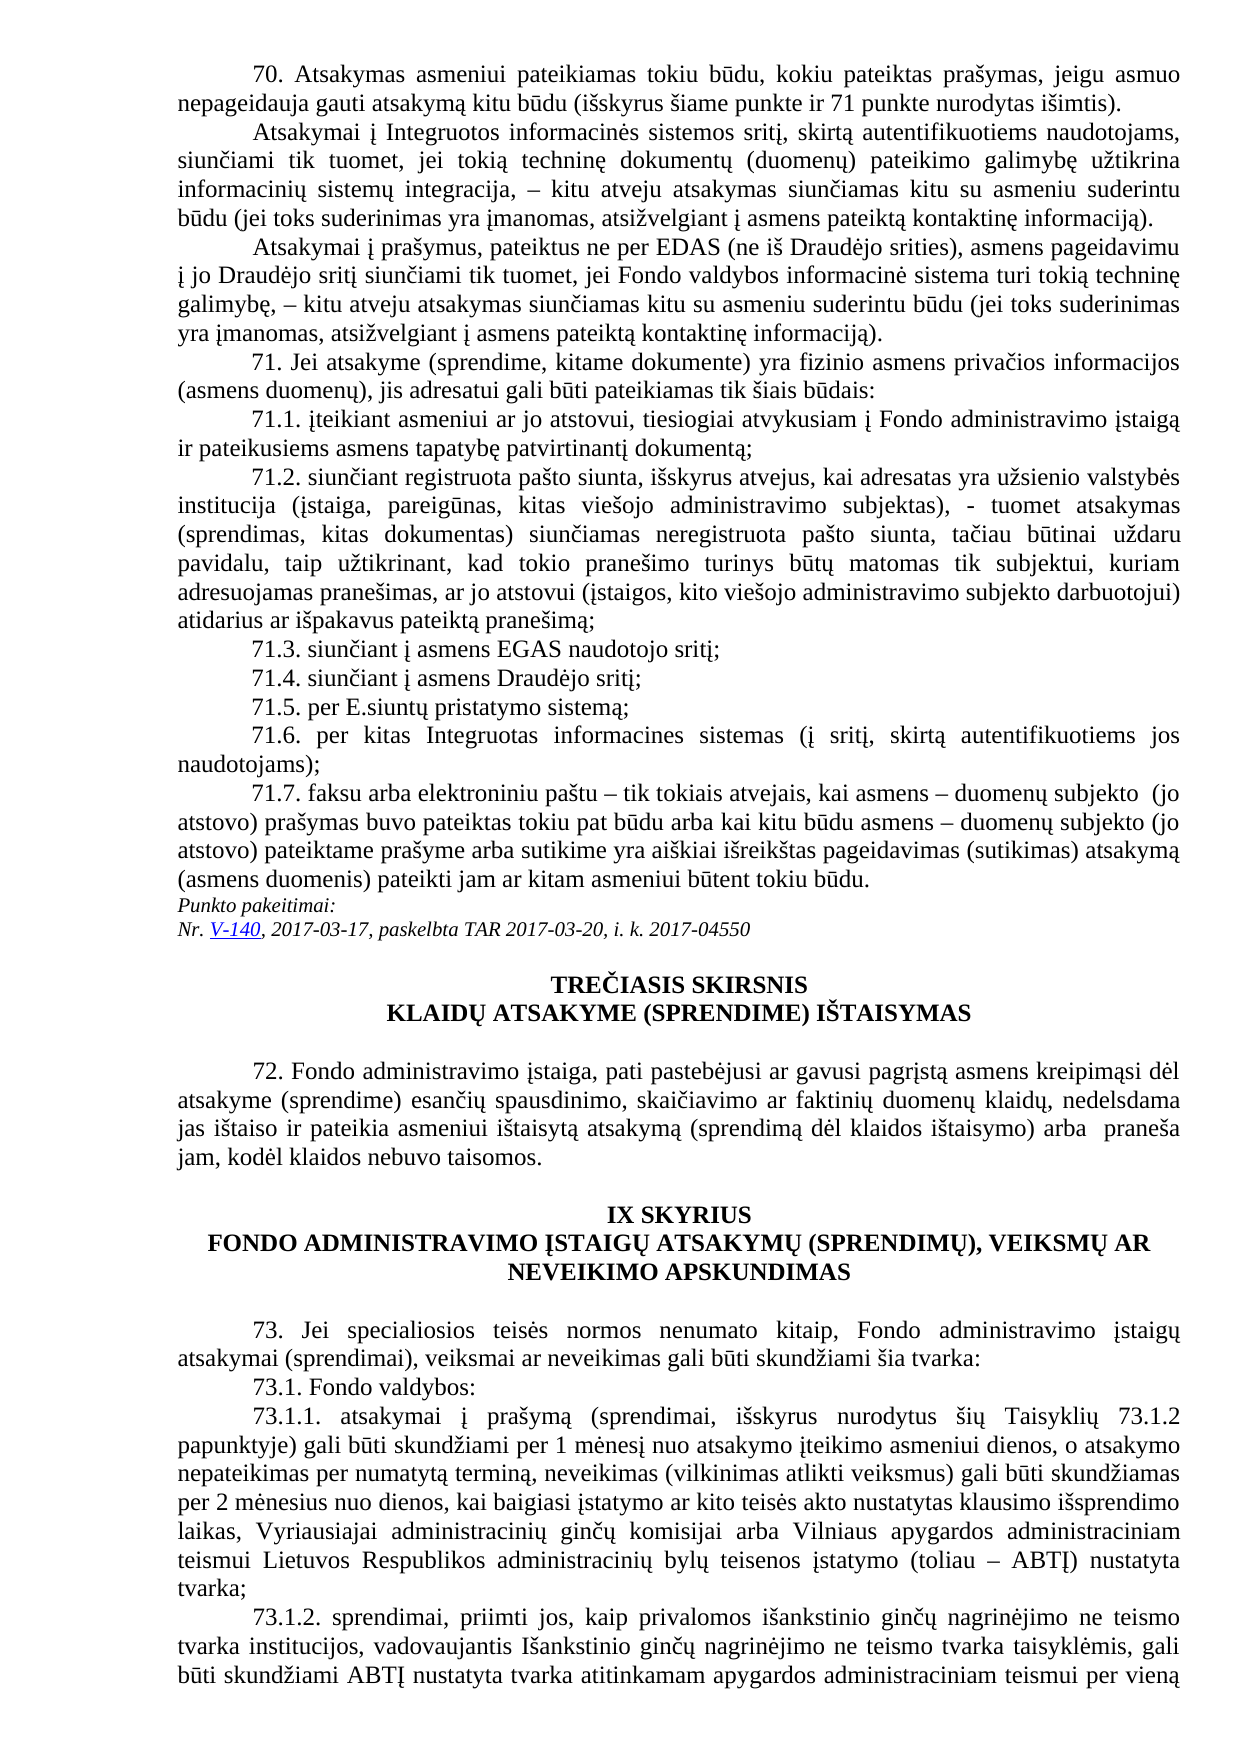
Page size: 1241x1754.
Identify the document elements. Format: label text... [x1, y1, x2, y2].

text 71.3. siunčiant į asmens EGAS naudotojo sritį; [177, 634, 1181, 663]
text TREČIASIS SKIRSNIS [177, 970, 1181, 998]
text 71.5. per E.siuntų pristatymo sistemą; [177, 692, 1181, 720]
text 73.1. Fondo valdybos: [177, 1372, 1181, 1401]
text 71.1. įteikiant asmeniui ar jo atstovui, tiesiogiai atvykusiam į Fondo administravimo įstaigą ir pateikusiems asmens tapatybę patvirtinantį dokumentą; [177, 404, 1181, 462]
text 71.6. per kitas Integruotas informacines sistemas (į sritį, skirtą autentifikuotiems jos naudotojams); [177, 720, 1181, 778]
text 73. Jei specialiosios teisės normos nenumato kitaip, Fondo administravimo įstaigų atsakymai (sprendimai), veiksmai ar neveikimas gali būti skundžiami šia tvarka: [177, 1315, 1181, 1372]
text Atsakymai į prašymus, pateiktus ne per EDAS (ne iš Draudėjo srities), asmens pageidavimu į jo Draudėjo sritį siunčiami tik tuomet, jei Fondo valdybos informacinė sistema turi tokią techninę galimybę, – kitu atveju atsakymas siunčiamas kitu su asmeniu suderintu būdu (jei toks suderinimas yra įmanomas, atsižvelgiant į asmens pateiktą kontaktinę informaciją). [177, 232, 1181, 347]
text 73.1.1. atsakymai į prašymą (sprendimai, išskyrus nurodytus šių Taisyklių 73.1.2 papunktyje) gali būti skundžiami per 1 mėnesį nuo atsakymo įteikimo asmeniui dienos, o atsakymo nepateikimas per numatytą terminą, neveikimas (vilkinimas atlikti veiksmus) gali būti skundžiamas per 2 mėnesius nuo dienos, kai baigiasi įstatymo ar kito teisės akto nustatytas klausimo išsprendimo laikas, Vyriausiajai administracinių ginčų komisijai arba Vilniaus apygardos administraciniam teismui Lietuvos Respublikos administracinių bylų teisenos įstatymo (toliau – ABTĮ) nustatyta tvarka; [177, 1401, 1181, 1602]
text 70. Atsakymas asmeniui pateikiamas tokiu būdu, kokiu pateiktas prašymas, jeigu asmuo nepageidauja gauti atsakymą kitu būdu (išskyrus šiame punkte ir 71 punkte nurodytas išimtis). [177, 59, 1181, 117]
text KLAIDŲ ATSAKYME (SPRENDIME) IŠTAISYMAS [177, 998, 1181, 1027]
text 71.2. siunčiant registruota pašto siunta, išskyrus atvejus, kai adresatas yra užsienio valstybės institucija (įstaiga, pareigūnas, kitas viešojo administravimo subjektas), - tuomet atsakymas (sprendimas, kitas dokumentas) siunčiamas neregistruota pašto siunta, tačiau būtinai uždaru pavidalu, taip užtikrinant, kad tokio pranešimo turinys būtų matomas tik subjektui, kuriam adresuojamas pranešimas, ar jo atstovui (įstaigos, kito viešojo administravimo subjekto darbuotojui) atidarius ar išpakavus pateiktą pranešimą; [177, 462, 1181, 634]
text 71. Jei atsakyme (sprendime, kitame dokumente) yra fizinio asmens privačios informacijos (asmens duomenų), jis adresatui gali būti pateikiamas tik šiais būdais: [177, 347, 1181, 404]
text IX SKYRIUS [177, 1200, 1181, 1228]
text 71.4. siunčiant į asmens Draudėjo sritį; [177, 663, 1181, 692]
text FONDO ADMINISTRAVIMO ĮSTAIGŲ ATSAKYMŲ (SPRENDIMŲ), VEIKSMŲ AR NEVEIKIMO APSKUNDIMAS [177, 1228, 1181, 1286]
text Nr. V-140, 2017-03-17, paskelbta TAR 2017-03-20, i. k. 2017-04550 [177, 917, 1181, 941]
text 72. Fondo administravimo įstaiga, pati pastebėjusi ar gavusi pagrįstą asmens kreipimąsi dėl atsakyme (sprendime) esančių spausdinimo, skaičiavimo ar faktinių duomenų klaidų, nedelsdama jas ištaiso ir pateikia asmeniui ištaisytą atsakymą (sprendimą dėl klaidos ištaisymo) arba praneša jam, kodėl klaidos nebuvo taisomos. [177, 1056, 1181, 1171]
text 73.1.2. sprendimai, priimti jos, kaip privalomos išankstinio ginčų nagrinėjimo ne teismo tvarka institucijos, vadovaujantis Išankstinio ginčų nagrinėjimo ne teismo tvarka taisyklėmis, gali būti skundžiami ABTĮ nustatyta tvarka atitinkamam apygardos administraciniam teismui per vieną [177, 1602, 1181, 1688]
text 71.7. faksu arba elektroniniu paštu – tik tokiais atvejais, kai asmens – duomenų subjekto (jo atstovo) prašymas buvo pateiktas tokiu pat būdu arba kai kitu būdu asmens – duomenų subjekto (jo atstovo) pateiktame prašyme arba sutikime yra aiškiai išreikštas pageidavimas (sutikimas) atsakymą (asmens duomenis) pateikti jam ar kitam asmeniui būtent tokiu būdu. [177, 778, 1181, 893]
text Punkto pakeitimai: [177, 893, 1181, 917]
text Atsakymai į Integruotos informacinės sistemos sritį, skirtą autentifikuotiems naudotojams, siunčiami tik tuomet, jei tokią techninę dokumentų (duomenų) pateikimo galimybę užtikrina informacinių sistemų integracija, – kitu atveju atsakymas siunčiamas kitu su asmeniu suderintu būdu (jei toks suderinimas yra įmanomas, atsižvelgiant į asmens pateiktą kontaktinę informaciją). [177, 117, 1181, 232]
